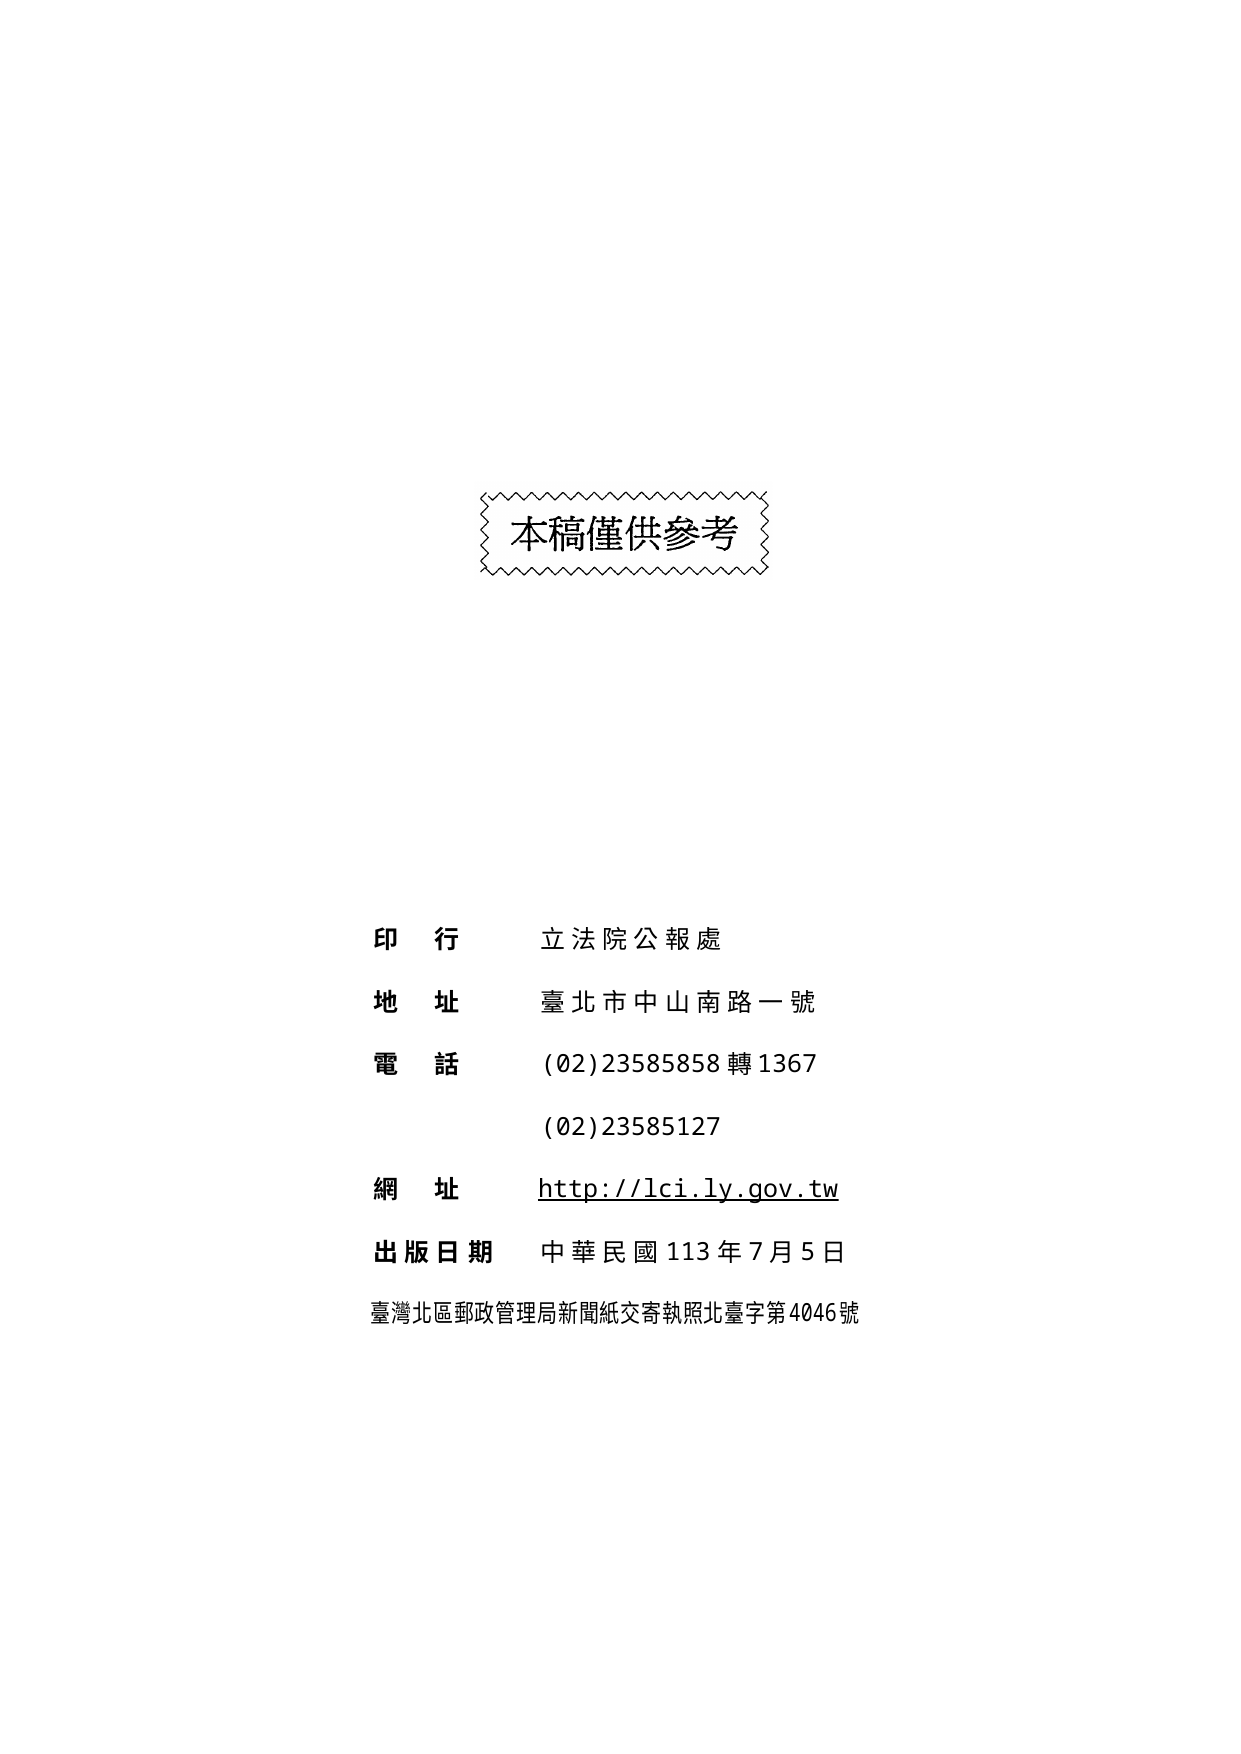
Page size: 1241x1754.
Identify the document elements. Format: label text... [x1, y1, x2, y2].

table_cell 臺灣北區郵政管理局新聞紙交寄執照北臺字第4046號 [362, 1281, 878, 1344]
table_cell 電話 [362, 1031, 534, 1156]
table_cell 出版日期 [362, 1219, 534, 1281]
table_cell 臺北市中山南路一號 [534, 969, 878, 1031]
table_header 印行 [362, 906, 534, 969]
table_cell (02)23585858轉1367 (02)23585127 [534, 1031, 878, 1156]
table_header 立法院公報處 [534, 906, 878, 969]
table_cell 網址 [362, 1156, 534, 1219]
table_cell 中華民國113年7月5日 [534, 1219, 878, 1281]
table_header [468, 406, 773, 594]
table_cell http://lci.ly.gov.tw [534, 1156, 878, 1219]
table_cell 地址 [362, 969, 534, 1031]
